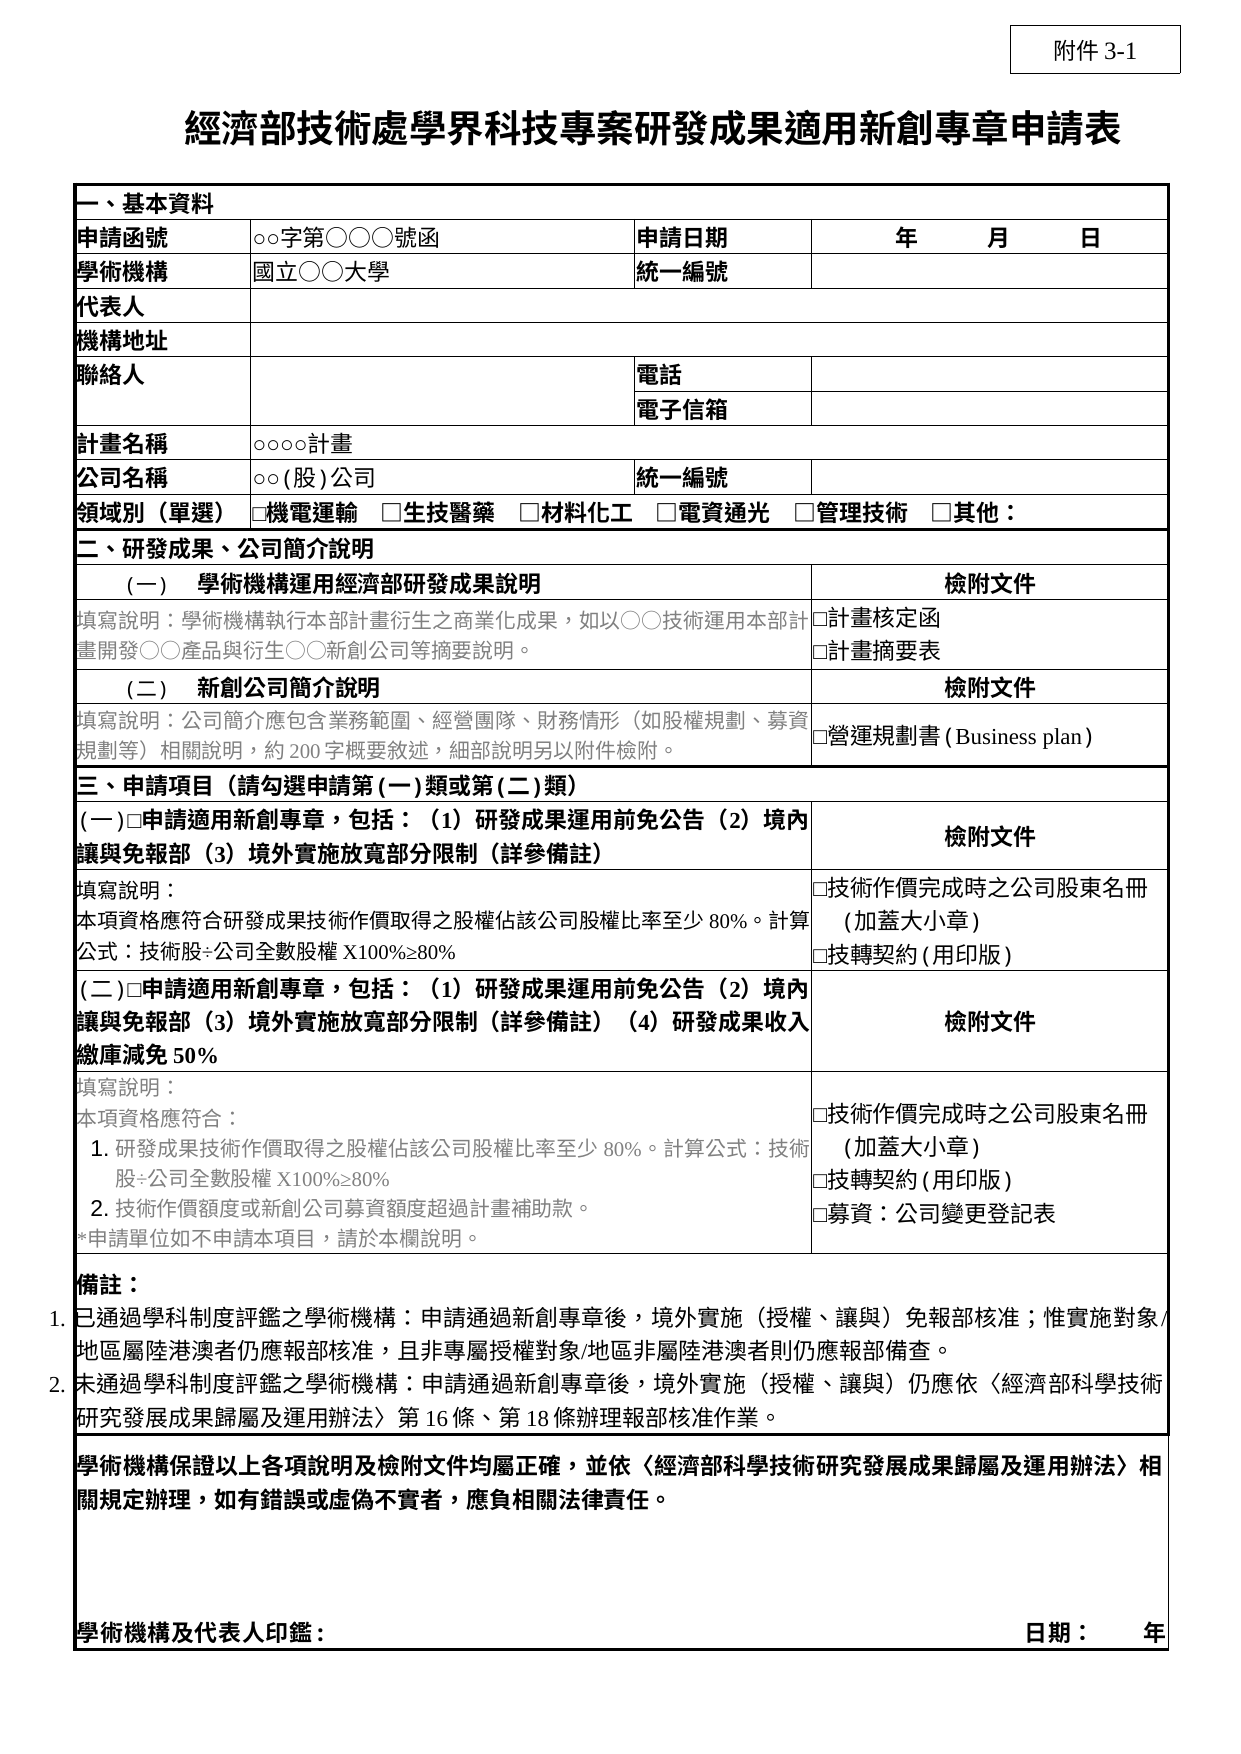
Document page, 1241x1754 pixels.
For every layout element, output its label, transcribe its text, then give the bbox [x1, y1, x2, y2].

table_cell 公司名稱 [77, 460, 250, 494]
table_cell 三、申請項目（請勾選申請第(一)類或第(二)類） [77, 768, 1167, 801]
table_cell ○○○○計畫 [251, 426, 1167, 459]
table_cell 填寫說明：學術機構執行本部計畫衍生之商業化成果，如以○○技術運用本部計畫開發○○產品與衍生○○新創公司等摘要說明。 [77, 600, 811, 669]
table_cell ○○(股)公司 [251, 460, 634, 494]
table_cell 機構地址 [77, 323, 250, 356]
table_cell 檢附文件 [812, 802, 1167, 869]
table_cell [812, 460, 1167, 494]
table_cell □技術作價完成時之公司股東名冊(加蓋大小章) □技轉契約(用印版) [812, 870, 1167, 970]
text 經濟部技術處學界科技專案研發成果適用新創專章申請表 [141, 99, 1165, 153]
table_cell 申請函號 [77, 220, 250, 253]
table_cell 檢附文件 [812, 565, 1167, 599]
table_cell [812, 392, 1167, 425]
table_cell 填寫說明： 本項資格應符合研發成果技術作價取得之股權佔該公司股權比率至少80%。計算公式：技術股÷公司全數股權X100%≥80% [77, 870, 811, 970]
table_header 一、基本資料 [77, 186, 1167, 219]
table_cell 電話 [635, 357, 811, 391]
table_cell (二)□申請適用新創專章，包括：（1）研發成果運用前免公告（2）境內讓與免報部（3）境外實施放寬部分限制（詳參備註）（4）研發成果收入繳庫減免50% [77, 971, 811, 1071]
table_cell 檢附文件 [812, 971, 1167, 1071]
table_cell 學術機構運用經濟部研發成果說明 [77, 565, 811, 599]
table_cell 學術機構 [77, 254, 250, 287]
table_cell 計畫名稱 [77, 426, 250, 459]
table_cell 填寫說明： 本項資格應符合： 研發成果技術作價取得之股權佔該公司股權比率至少80%。計算公式：技術股÷公司全數股權X100%≥80% 技術作價額度或新創公司募資額度超過計畫補助款。 *申請單位如不申請本項目，請於本欄說明。 [77, 1072, 811, 1253]
table_cell 二、研發成果、公司簡介說明 [77, 531, 1167, 564]
table_cell □計畫核定函 □計畫摘要表 [812, 600, 1167, 669]
table_cell □技術作價完成時之公司股東名冊(加蓋大小章) □技轉契約(用印版) □募資：公司變更登記表 [812, 1072, 1167, 1253]
table_cell (一)□申請適用新創專章，包括：（1）研發成果運用前免公告（2）境內讓與免報部（3）境外實施放寬部分限制（詳參備註） [77, 802, 811, 869]
table_cell 新創公司簡介說明 [77, 670, 811, 703]
table_cell 國立○○大學 [251, 254, 634, 287]
table_cell [251, 289, 1167, 322]
table_cell □機電運輸 □生技醫藥 □材料化工 □電資通光 □管理技術 □其他： [251, 495, 1167, 528]
table_cell 代表人 [77, 289, 250, 322]
table_cell ○○字第○○○號函 [251, 220, 634, 253]
table_cell 備註： 已通過學科制度評鑑之學術機構：申請通過新創專章後，境外實施（授權、讓與）免報部核准；惟實施對象/地區屬陸港澳者仍應報部核准，且非專屬授權對象/地區非屬陸港澳者則仍應報部備查。 未通過學科制度評鑑之學術機構：申請通過新創專章後，境外實施（授權、讓與）仍應依〈經濟部科學技術研究發展成果歸屬及運用辦法〉第16條、第18條辦理報部核准作業。 [77, 1254, 1167, 1433]
table_cell 統一編號 [635, 254, 811, 287]
table_cell [812, 254, 1167, 287]
table_cell 年 月 日 [812, 220, 1167, 253]
table_cell 領域別（單選） [77, 495, 250, 528]
table_cell 檢附文件 [812, 670, 1167, 703]
table_cell 電子信箱 [635, 392, 811, 425]
table_cell 統一編號 [635, 460, 811, 494]
table_cell 聯絡人 [77, 357, 250, 425]
table_cell [812, 357, 1167, 391]
table_cell [251, 323, 1167, 356]
table_cell □營運規劃書(Business plan) [812, 704, 1167, 765]
table_cell [251, 357, 634, 425]
table_cell 申請日期 [635, 220, 811, 253]
table_cell 學術機構保證以上各項說明及檢附文件均屬正確，並依〈經濟部科學技術研究發展成果歸屬及運用辦法〉相關規定辦理，如有錯誤或虛偽不實者，應負相關法律責任。 學術機構及代表人印鑑: 日期： 年 [77, 1436, 1168, 1648]
table_cell 填寫說明：公司簡介應包含業務範圍、經營團隊、財務情形（如股權規劃、募資規劃等）相關說明，約200字概要敘述，細部說明另以附件檢附。 [77, 704, 811, 765]
